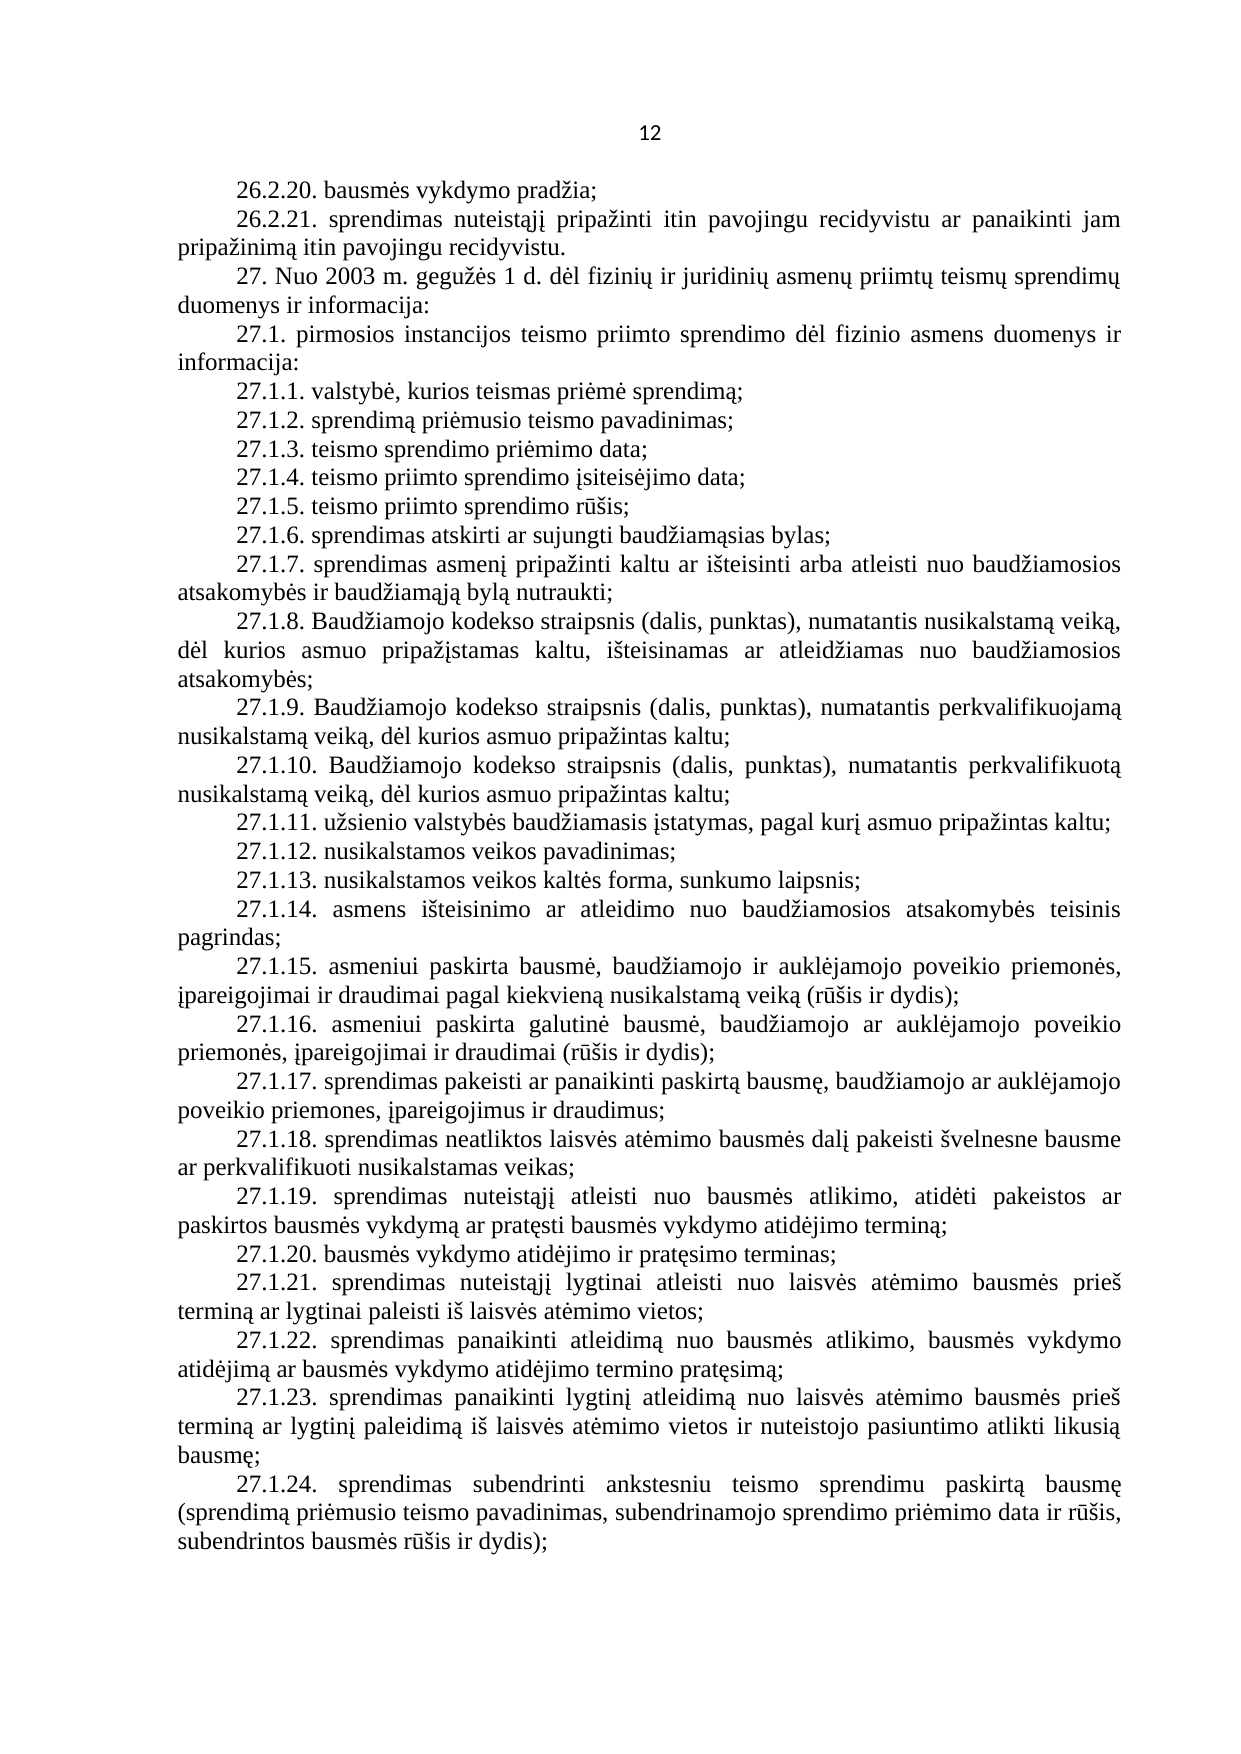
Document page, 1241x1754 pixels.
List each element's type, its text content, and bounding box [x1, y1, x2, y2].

text 27.1.5. teismo priimto sprendimo rūšis; [177, 491, 1122, 520]
text 27.1.14. asmens išteisinimo ar atleidimo nuo baudžiamosios atsakomybės teisinis pagrindas; [177, 894, 1122, 951]
text 27.1. pirmosios instancijos teismo priimto sprendimo dėl fizinio asmens duomenys ir informacija: [177, 319, 1122, 376]
text 27.1.23. sprendimas panaikinti lygtinį atleidimą nuo laisvės atėmimo bausmės prieš terminą ar lygtinį paleidimą iš laisvės atėmimo vietos ir nuteistojo pasiuntimo atlikti likusią bausmę; [177, 1382, 1122, 1469]
text 27.1.3. teismo sprendimo priėmimo data; [177, 434, 1122, 462]
text 27.1.8. Baudžiamojo kodekso straipsnis (dalis, punktas), numatantis nusikalstamą veiką, dėl kurios asmuo pripažįstamas kaltu, išteisinamas ar atleidžiamas nuo baudžiamosios atsakomybės; [177, 606, 1122, 692]
text 26.2.20. bausmės vykdymo pradžia; [177, 175, 1122, 204]
text 27.1.17. sprendimas pakeisti ar panaikinti paskirtą bausmę, baudžiamojo ar auklėjamojo poveikio priemones, įpareigojimus ir draudimus; [177, 1066, 1122, 1124]
text 27.1.18. sprendimas neatliktos laisvės atėmimo bausmės dalį pakeisti švelnesne bausme ar perkvalifikuoti nusikalstamas veikas; [177, 1124, 1122, 1181]
text 27.1.21. sprendimas nuteistąjį lygtinai atleisti nuo laisvės atėmimo bausmės prieš terminą ar lygtinai paleisti iš laisvės atėmimo vietos; [177, 1267, 1122, 1325]
text 27.1.24. sprendimas subendrinti ankstesniu teismo sprendimu paskirtą bausmę (sprendimą priėmusio teismo pavadinimas, subendrinamojo sprendimo priėmimo data ir rūšis, subendrintos bausmės rūšis ir dydis); [177, 1469, 1122, 1555]
text 27.1.11. užsienio valstybės baudžiamasis įstatymas, pagal kurį asmuo pripažintas kaltu; [177, 807, 1122, 836]
text 27. Nuo 2003 m. gegužės 1 d. dėl fizinių ir juridinių asmenų priimtų teismų sprendimų duomenys ir informacija: [177, 261, 1122, 319]
text 27.1.19. sprendimas nuteistąjį atleisti nuo bausmės atlikimo, atidėti pakeistos ar paskirtos bausmės vykdymą ar pratęsti bausmės vykdymo atidėjimo terminą; [177, 1181, 1122, 1239]
text 27.1.1. valstybė, kurios teismas priėmė sprendimą; [177, 376, 1122, 405]
text 27.1.4. teismo priimto sprendimo įsiteisėjimo data; [177, 462, 1122, 491]
text 27.1.16. asmeniui paskirta galutinė bausmė, baudžiamojo ar auklėjamojo poveikio priemonės, įpareigojimai ir draudimai (rūšis ir dydis); [177, 1009, 1122, 1066]
text 26.2.21. sprendimas nuteistąjį pripažinti itin pavojingu recidyvistu ar panaikinti jam pripažinimą itin pavojingu recidyvistu. [177, 204, 1122, 261]
text 27.1.13. nusikalstamos veikos kaltės forma, sunkumo laipsnis; [177, 865, 1122, 894]
text 27.1.6. sprendimas atskirti ar sujungti baudžiamąsias bylas; [177, 520, 1122, 549]
text 27.1.10. Baudžiamojo kodekso straipsnis (dalis, punktas), numatantis perkvalifikuotą nusikalstamą veiką, dėl kurios asmuo pripažintas kaltu; [177, 750, 1122, 807]
text 27.1.15. asmeniui paskirta bausmė, baudžiamojo ir auklėjamojo poveikio priemonės, įpareigojimai ir draudimai pagal kiekvieną nusikalstamą veiką (rūšis ir dydis); [177, 951, 1122, 1009]
text 27.1.22. sprendimas panaikinti atleidimą nuo bausmės atlikimo, bausmės vykdymo atidėjimą ar bausmės vykdymo atidėjimo termino pratęsimą; [177, 1325, 1122, 1382]
text 27.1.2. sprendimą priėmusio teismo pavadinimas; [177, 405, 1122, 434]
text 27.1.9. Baudžiamojo kodekso straipsnis (dalis, punktas), numatantis perkvalifikuojamą nusikalstamą veiką, dėl kurios asmuo pripažintas kaltu; [177, 692, 1122, 750]
text 27.1.7. sprendimas asmenį pripažinti kaltu ar išteisinti arba atleisti nuo baudžiamosios atsakomybės ir baudžiamąją bylą nutraukti; [177, 549, 1122, 606]
text 27.1.12. nusikalstamos veikos pavadinimas; [177, 836, 1122, 865]
text 27.1.20. bausmės vykdymo atidėjimo ir pratęsimo terminas; [177, 1239, 1122, 1267]
